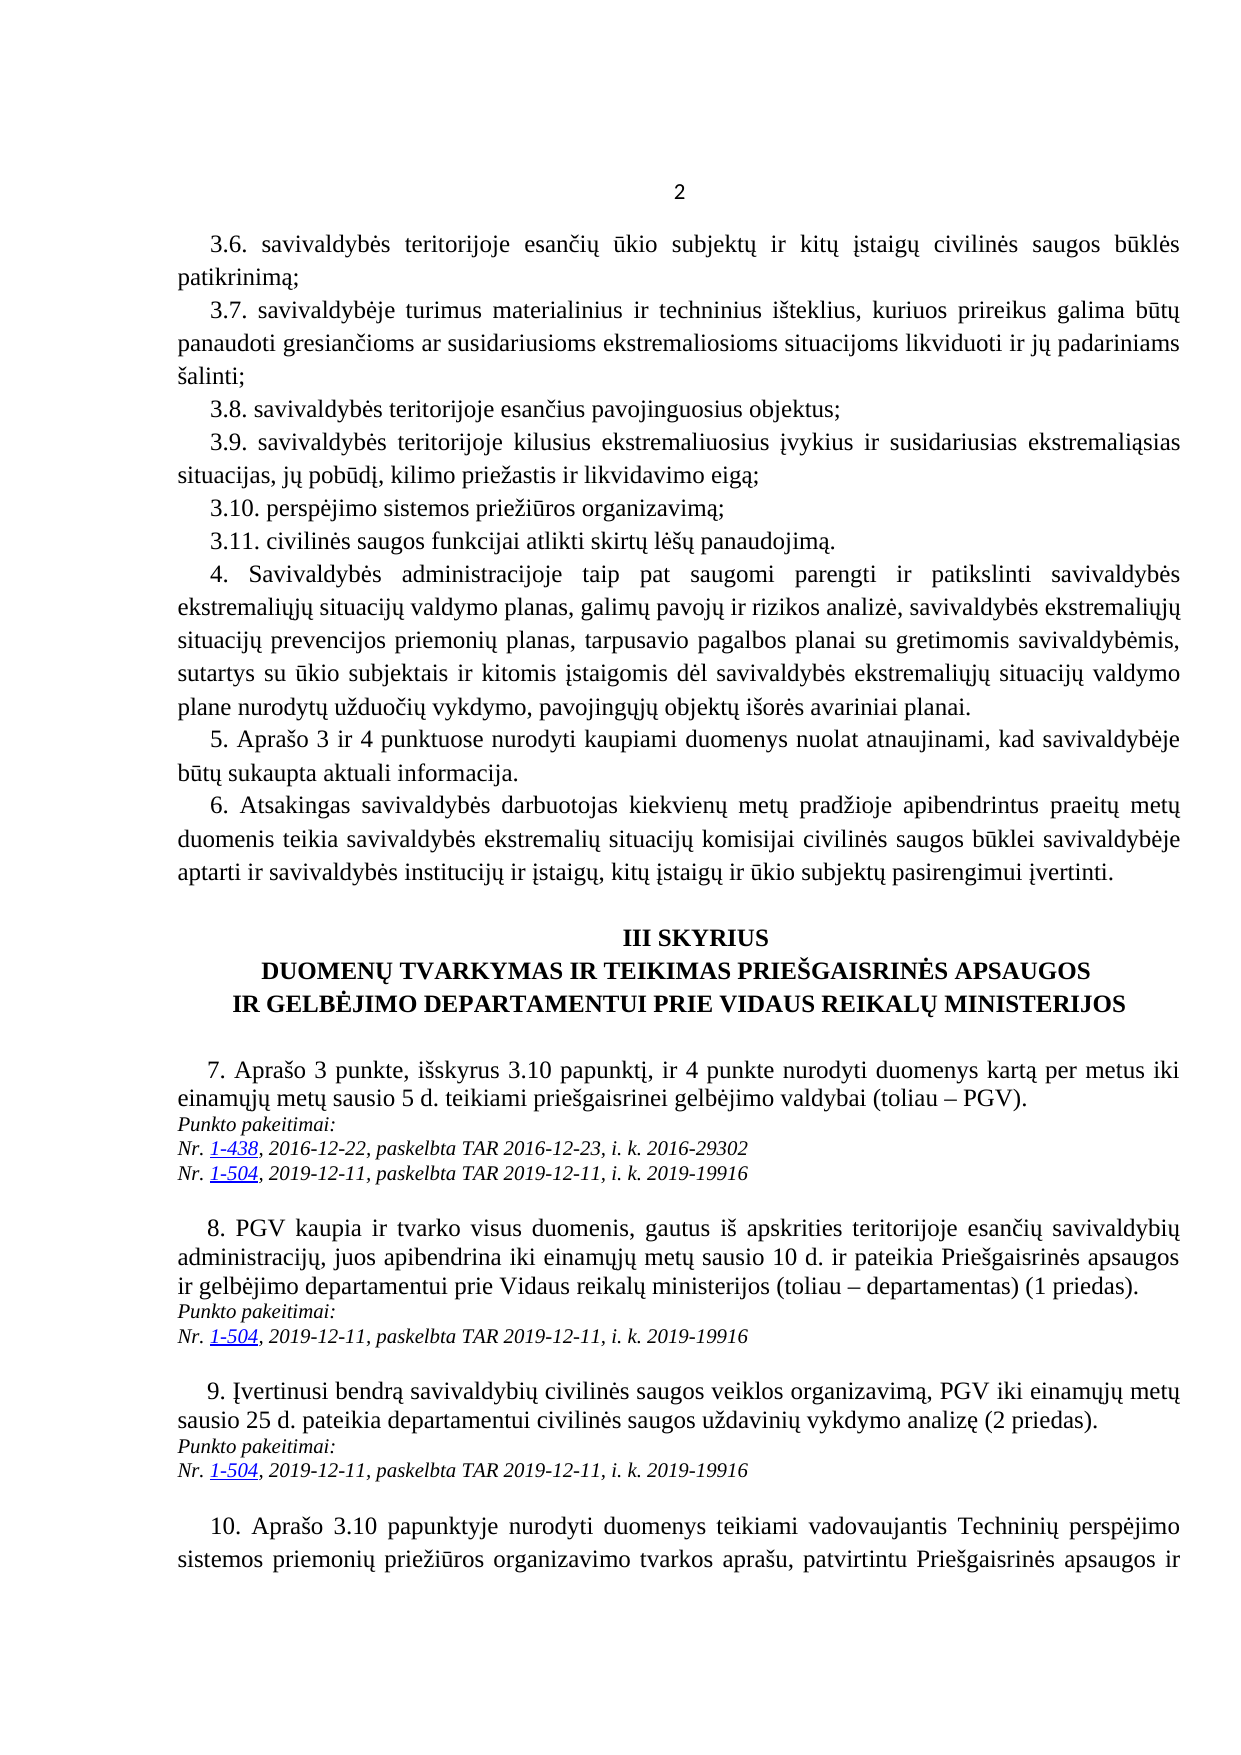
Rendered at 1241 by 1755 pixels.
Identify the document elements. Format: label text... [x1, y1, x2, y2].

text Punkto pakeitimai: [177, 1434, 1181, 1458]
text Nr. 1-504, 2019-12-11, paskelbta TAR 2019-12-11, i. k. 2019-19916 [177, 1458, 1181, 1482]
text 3.7. savivaldybėje turimus materialinius ir techninius išteklius, kuriuos prireikus galima būtų panaudoti gresiančioms ar susidariusioms ekstremaliosioms situacijoms likviduoti ir jų padariniams šalinti; [177, 295, 1181, 390]
text 8. PGV kaupia ir tvarko visus duomenis, gautus iš apskrities teritorijoje esančių savivaldybių administracijų, juos apibendrina iki einamųjų metų sausio 10 d. ir pateikia Priešgaisrinės apsaugos ir gelbėjimo departamentui prie Vidaus reikalų ministerijos (toliau – departamentas) (1 priedas). [177, 1213, 1181, 1299]
text Punkto pakeitimai: [177, 1299, 1181, 1323]
text Nr. 1-438, 2016-12-22, paskelbta TAR 2016-12-23, i. k. 2016-29302 [177, 1136, 1181, 1160]
text 9. Įvertinusi bendrą savivaldybių civilinės saugos veiklos organizavimą, PGV iki einamųjų metų sausio 25 d. pateikia departamentui civilinės saugos uždavinių vykdymo analizę (2 priedas). [177, 1376, 1181, 1434]
text 6. Atsakingas savivaldybės darbuotojas kiekvienų metų pradžioje apibendrintus praeitų metų duomenis teikia savivaldybės ekstremalių situacijų komisijai civilinės saugos būklei savivaldybėje aptarti ir savivaldybės institucijų ir įstaigų, kitų įstaigų ir ūkio subjektų pasirengimui įvertinti. [177, 791, 1181, 885]
text 5. Aprašo 3 ir 4 punktuose nurodyti kaupiami duomenys nuolat atnaujinami, kad savivaldybėje būtų sukaupta aktuali informacija. [177, 724, 1181, 786]
text 3.11. civilinės saugos funkcijai atlikti skirtų lėšų panaudojimą. [177, 526, 1181, 555]
text 3.6. savivaldybės teritorijoje esančių ūkio subjektų ir kitų įstaigų civilinės saugos būklės patikrinimą; [177, 229, 1181, 291]
text Nr. 1-504, 2019-12-11, paskelbta TAR 2019-12-11, i. k. 2019-19916 [177, 1160, 1181, 1184]
text III SKYRIUS [177, 923, 1181, 951]
text 4. Savivaldybės administracijoje taip pat saugomi parengti ir patikslinti savivaldybės ekstremaliųjų situacijų valdymo planas, galimų pavojų ir rizikos analizė, savivaldybės ekstremaliųjų situacijų prevencijos priemonių planas, tarpusavio pagalbos planai su gretimomis savivaldybėmis, sutartys su ūkio subjektais ir kitomis įstaigomis dėl savivaldybės ekstremaliųjų situacijų valdymo plane nurodytų užduočių vykdymo, pavojingųjų objektų išorės avariniai planai. [177, 559, 1181, 720]
text 7. Aprašo 3 punkte, išskyrus 3.10 papunktį, ir 4 punkte nurodyti duomenys kartą per metus iki einamųjų metų sausio 5 d. teikiami priešgaisrinei gelbėjimo valdybai (toliau – PGV). [177, 1055, 1181, 1112]
text DUOMENŲ tvarkymas IR TEIKIMAS PRIEŠGAISRINĖS APSAUGOS IR GELBĖJIMO DEPARTAMENTUI PRIE VIDAUS REIKALŲ MINISTERIJOS [177, 956, 1181, 1017]
text 3.8. savivaldybės teritorijoje esančius pavojinguosius objektus; [177, 394, 1181, 423]
text Nr. 1-504, 2019-12-11, paskelbta TAR 2019-12-11, i. k. 2019-19916 [177, 1323, 1181, 1348]
text 10. Aprašo 3.10 papunktyje nurodyti duomenys teikiami vadovaujantis Techninių perspėjimo sistemos priemonių priežiūros organizavimo tvarkos aprašu, patvirtintu Priešgaisrinės apsaugos ir [177, 1511, 1181, 1572]
text 3.9. savivaldybės teritorijoje kilusius ekstremaliuosius įvykius ir susidariusias ekstremaliąsias situacijas, jų pobūdį, kilimo priežastis ir likvidavimo eigą; [177, 427, 1181, 489]
text Punkto pakeitimai: [177, 1112, 1181, 1136]
text 3.10. perspėjimo sistemos priežiūros organizavimą; [177, 493, 1181, 522]
